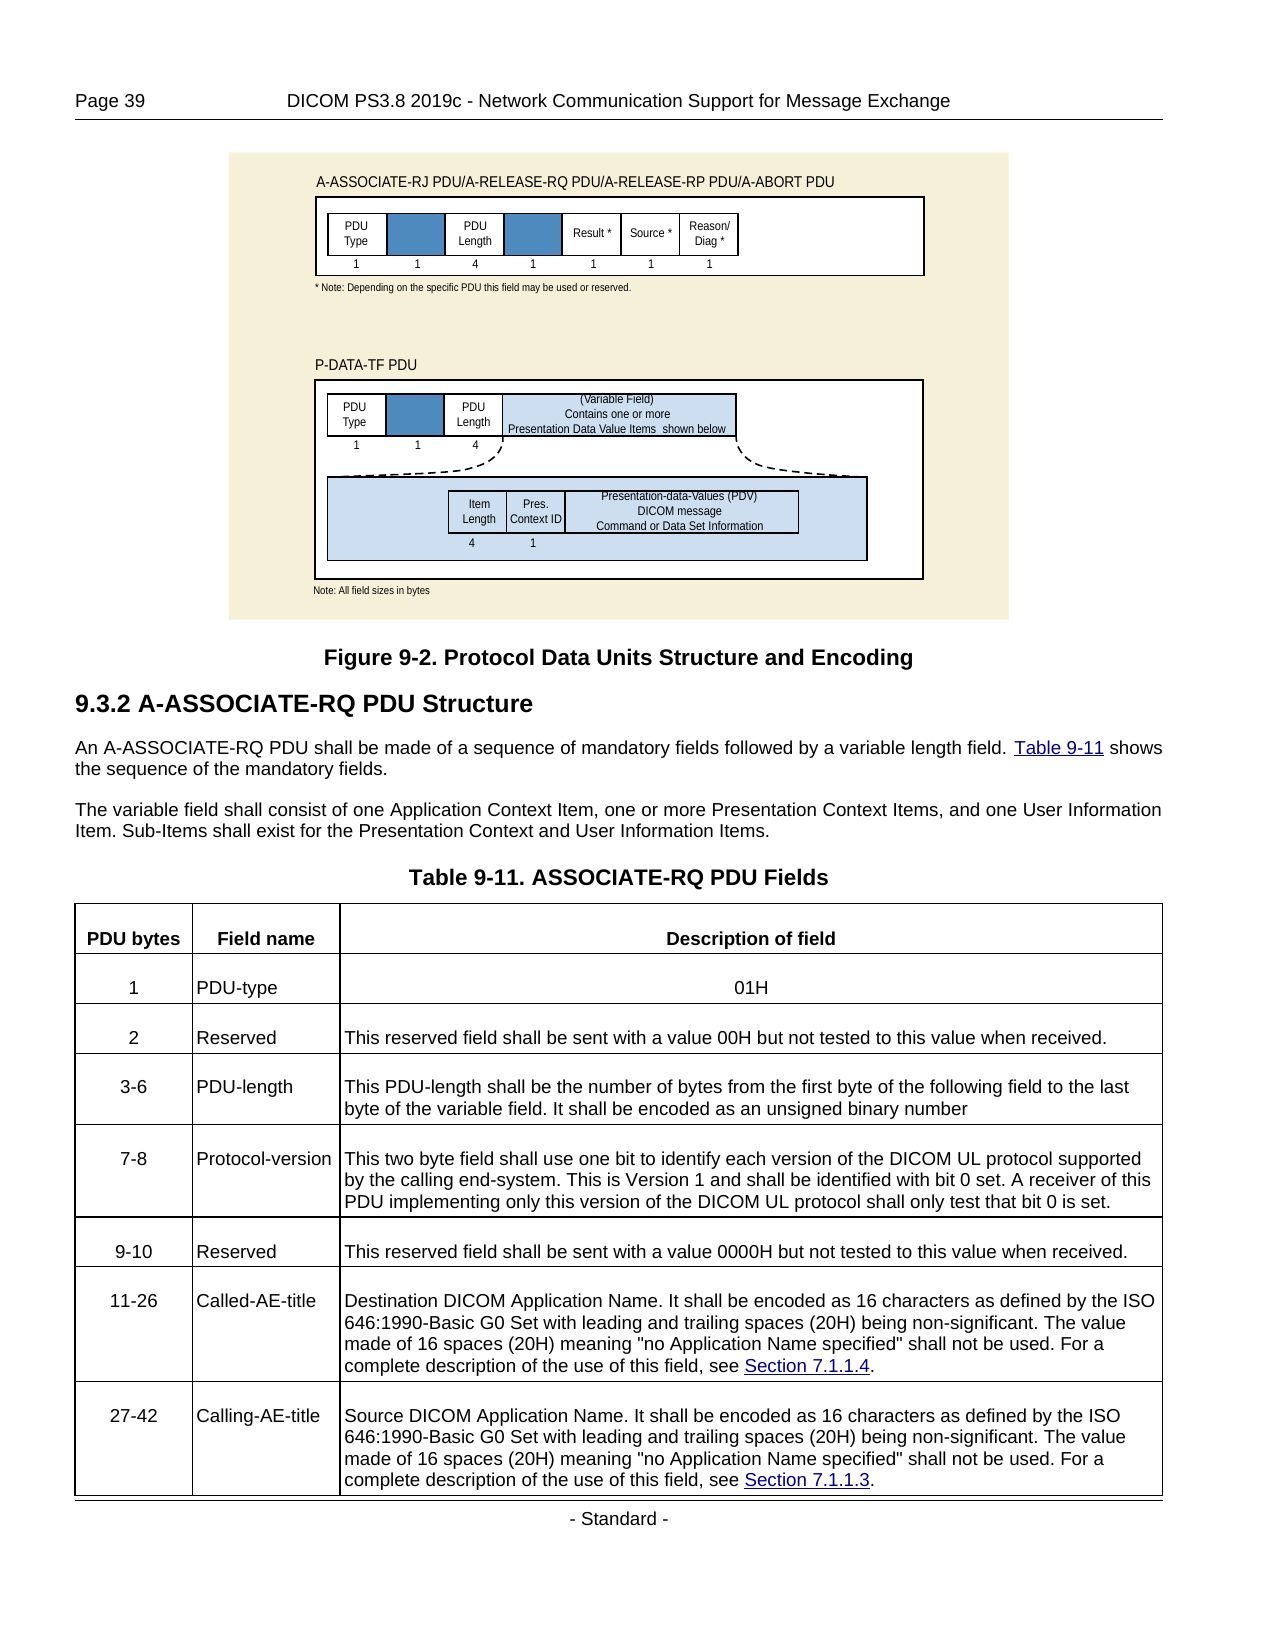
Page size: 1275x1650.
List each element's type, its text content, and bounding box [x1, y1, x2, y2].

table_cell Source DICOM Application Name. It shall be encoded as 16 characters as defined by the ISO 646:1990-Basic G0 Set with leading and trailing spaces (20H) being non-significant. The value made of 16 spaces (20H) meaning "no Application Name specified" shall not be used. For a complete description of the use of this field, see Section 7.1.1.3. [341, 1382, 1162, 1495]
table_cell 11-26 [76, 1267, 192, 1381]
table_cell 01H [341, 954, 1162, 1003]
table_cell This PDU-length shall be the number of bytes from the first byte of the following field to the last byte of the variable field. It shall be encoded as an unsigned binary number [341, 1054, 1162, 1124]
table_cell 3-6 [76, 1054, 192, 1124]
table_cell 9-10 [76, 1218, 192, 1266]
text Table 9-11. ASSOCIATE-RQ PDU Fields [75, 864, 1162, 890]
table_cell Destination DICOM Application Name. It shall be encoded as 16 characters as defined by the ISO 646:1990-Basic G0 Set with leading and trailing spaces (20H) being non-significant. The value made of 16 spaces (20H) meaning "no Application Name specified" shall not be used. For a complete description of the use of this field, see Section 7.1.1.4. [341, 1267, 1162, 1381]
table_cell This reserved field shall be sent with a value 0000H but not tested to this value when received. [341, 1218, 1162, 1266]
table_cell Calling-AE-title [193, 1382, 339, 1495]
table_cell Reserved [193, 1004, 339, 1052]
text Figure 9-2. Protocol Data Units Structure and Encoding [75, 644, 1162, 670]
table_cell 27-42 [76, 1382, 192, 1495]
table_header Field name [193, 904, 339, 953]
table_cell 7-8 [76, 1125, 192, 1216]
table_cell This two byte field shall use one bit to identify each version of the DICOM UL protocol supported by the calling end-system. This is Version 1 and shall be identified with bit 0 set. A receiver of this PDU implementing only this version of the DICOM UL protocol shall only test that bit 0 is set. [341, 1125, 1162, 1216]
table_header Description of field [341, 904, 1162, 953]
text 9.3.2 A-ASSOCIATE-RQ PDU Structure [75, 689, 1162, 718]
table_header PDU bytes [76, 904, 192, 953]
table_cell 1 [76, 954, 192, 1003]
table_cell Reserved [193, 1218, 339, 1266]
table_cell This reserved field shall be sent with a value 00H but not tested to this value when received. [341, 1004, 1162, 1052]
text An A-ASSOCIATE-RQ PDU shall be made of a sequence of mandatory fields followed by a variable length field. Table 9-11 shows the sequence of the mandatory fields. [75, 736, 1162, 779]
text The variable field shall consist of one Application Context Item, one or more Presentation Context Items, and one User Information Item. Sub-Items shall exist for the Presentation Context and User Information Items. [75, 798, 1162, 841]
table_cell PDU-length [193, 1054, 339, 1124]
table_cell 2 [76, 1004, 192, 1052]
table_cell PDU-type [193, 954, 339, 1003]
table_cell Protocol-version [193, 1125, 339, 1216]
table_cell Called-AE-title [193, 1267, 339, 1381]
